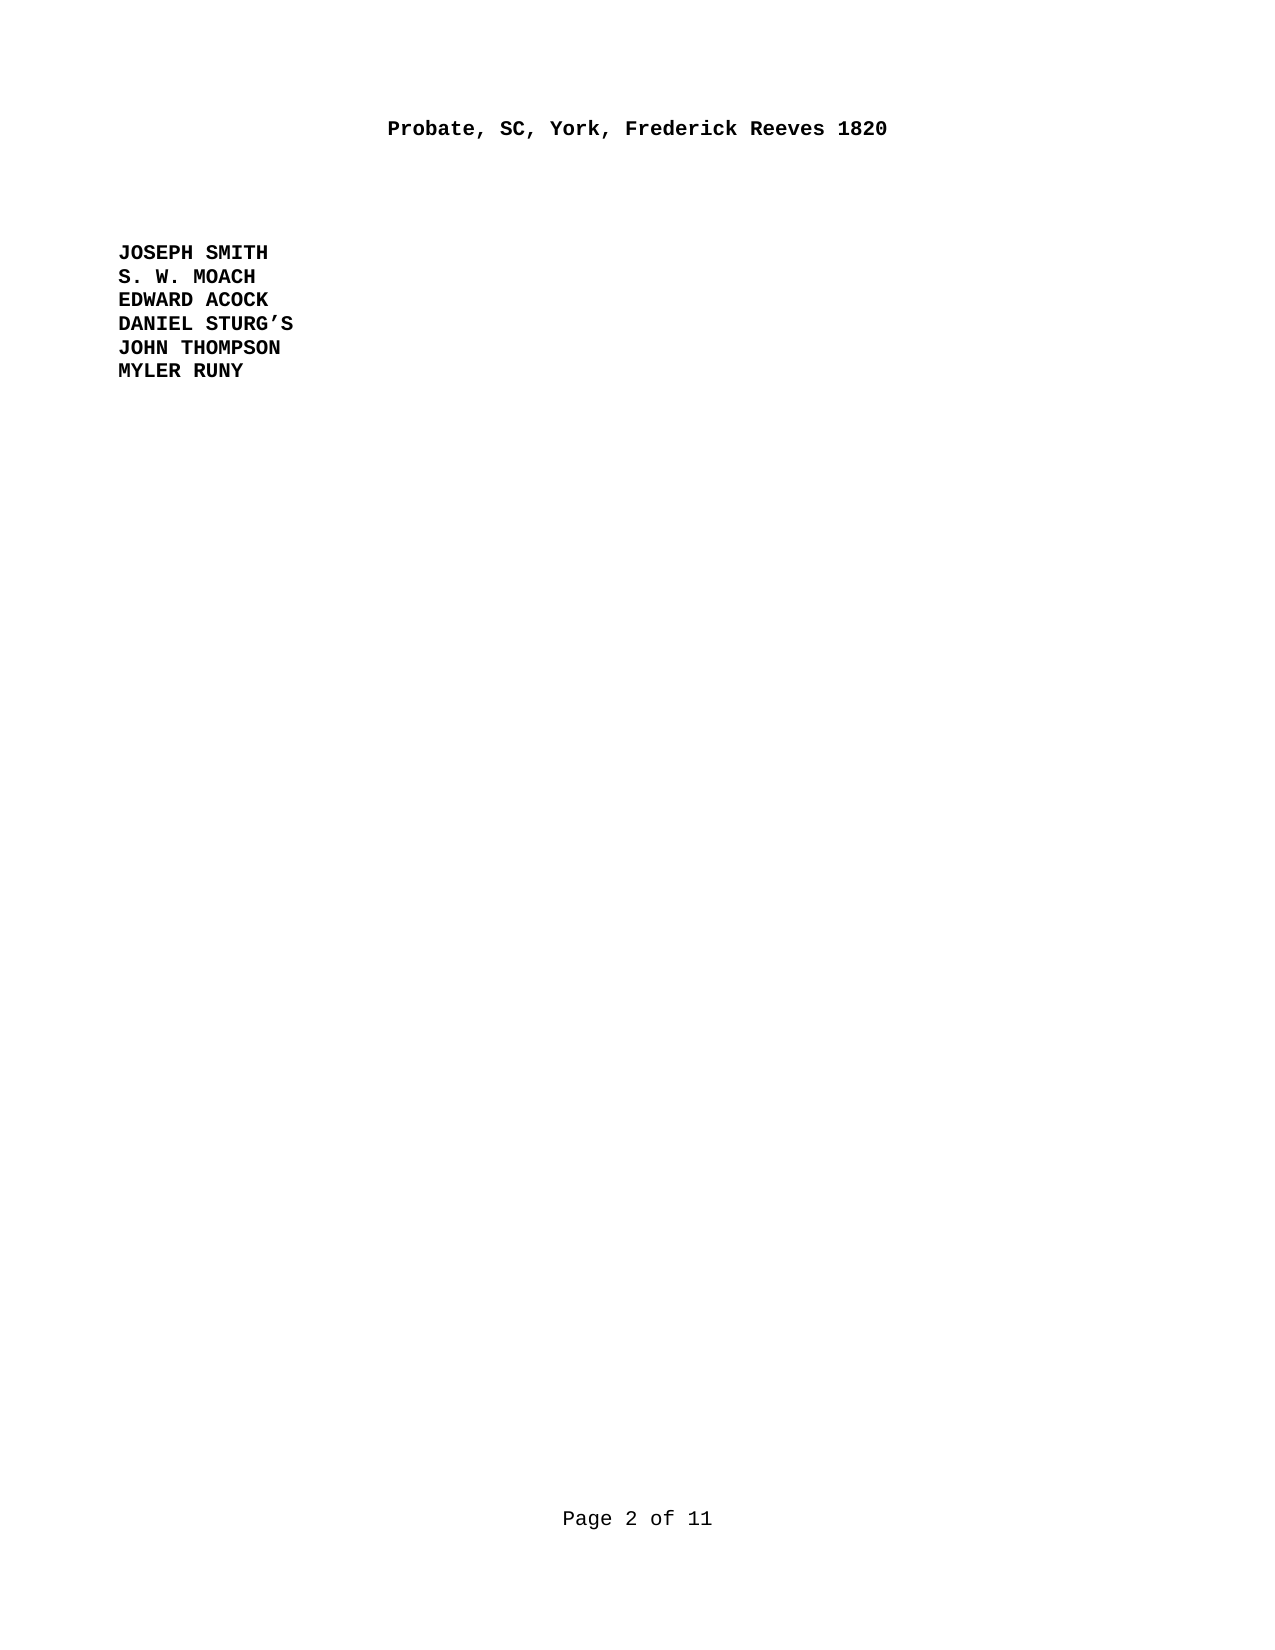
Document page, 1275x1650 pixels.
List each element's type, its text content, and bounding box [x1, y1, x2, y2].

text John Thompson [118, 337, 1157, 360]
text Edward Acock [118, 289, 1157, 313]
text S. W. Moach [118, 266, 1157, 289]
text Joseph Smith [118, 242, 1157, 266]
text Daniel Sturg’s [118, 313, 1157, 337]
text Myler Runy [118, 360, 1157, 384]
